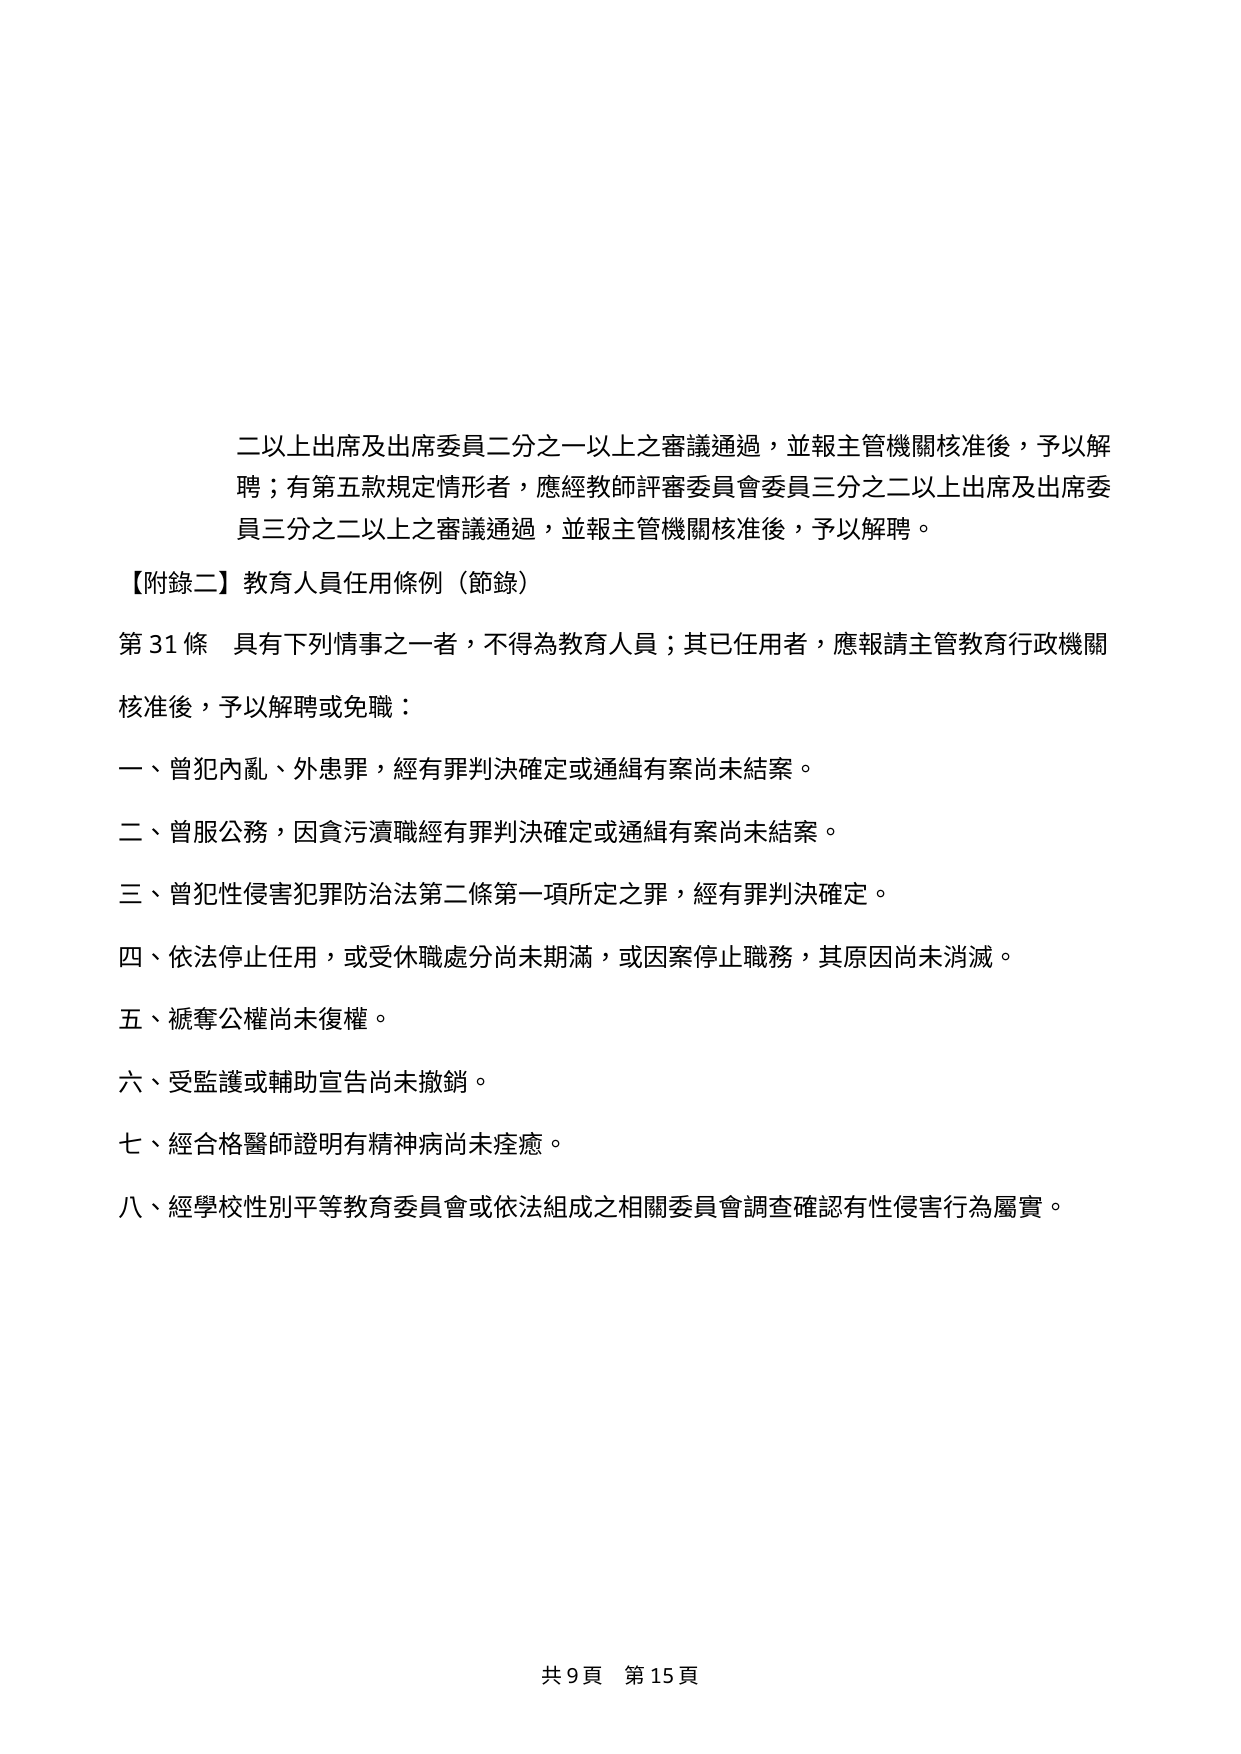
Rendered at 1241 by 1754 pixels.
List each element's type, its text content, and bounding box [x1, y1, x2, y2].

text 一、曾犯內亂、外患罪，經有罪判決確定或通緝有案尚未結案。 [118, 726, 1122, 788]
text 六、受監護或輔助宣告尚未撤銷。 [118, 1038, 1122, 1101]
text 二以上出席及出席委員二分之一以上之審議通過，並報主管機關核准後，予以解聘；有第五款規定情形者，應經教師評審委員會委員三分之二以上出席及出席委員三分之二以上之審議通過，並報主管機關核准後，予以解聘。 [236, 422, 1122, 547]
text 七、經合格醫師證明有精神病尚未痊癒。 [118, 1101, 1122, 1163]
text 三、曾犯性侵害犯罪防治法第二條第一項所定之罪，經有罪判決確定。 [118, 851, 1122, 913]
text 【附錄二】教育人員任用條例（節錄） [118, 559, 1122, 601]
text 第31條 具有下列情事之一者，不得為教育人員；其已任用者，應報請主管教育行政機關核准後，予以解聘或免職： [118, 601, 1122, 726]
text 四、依法停止任用，或受休職處分尚未期滿，或因案停止職務，其原因尚未消滅。 [118, 913, 1122, 976]
text 五、褫奪公權尚未復權。 [118, 976, 1122, 1038]
text 八、經學校性別平等教育委員會或依法組成之相關委員會調查確認有性侵害行為屬實。 [118, 1163, 1122, 1226]
text 二、曾服公務，因貪污瀆職經有罪判決確定或通緝有案尚未結案。 [118, 788, 1122, 851]
